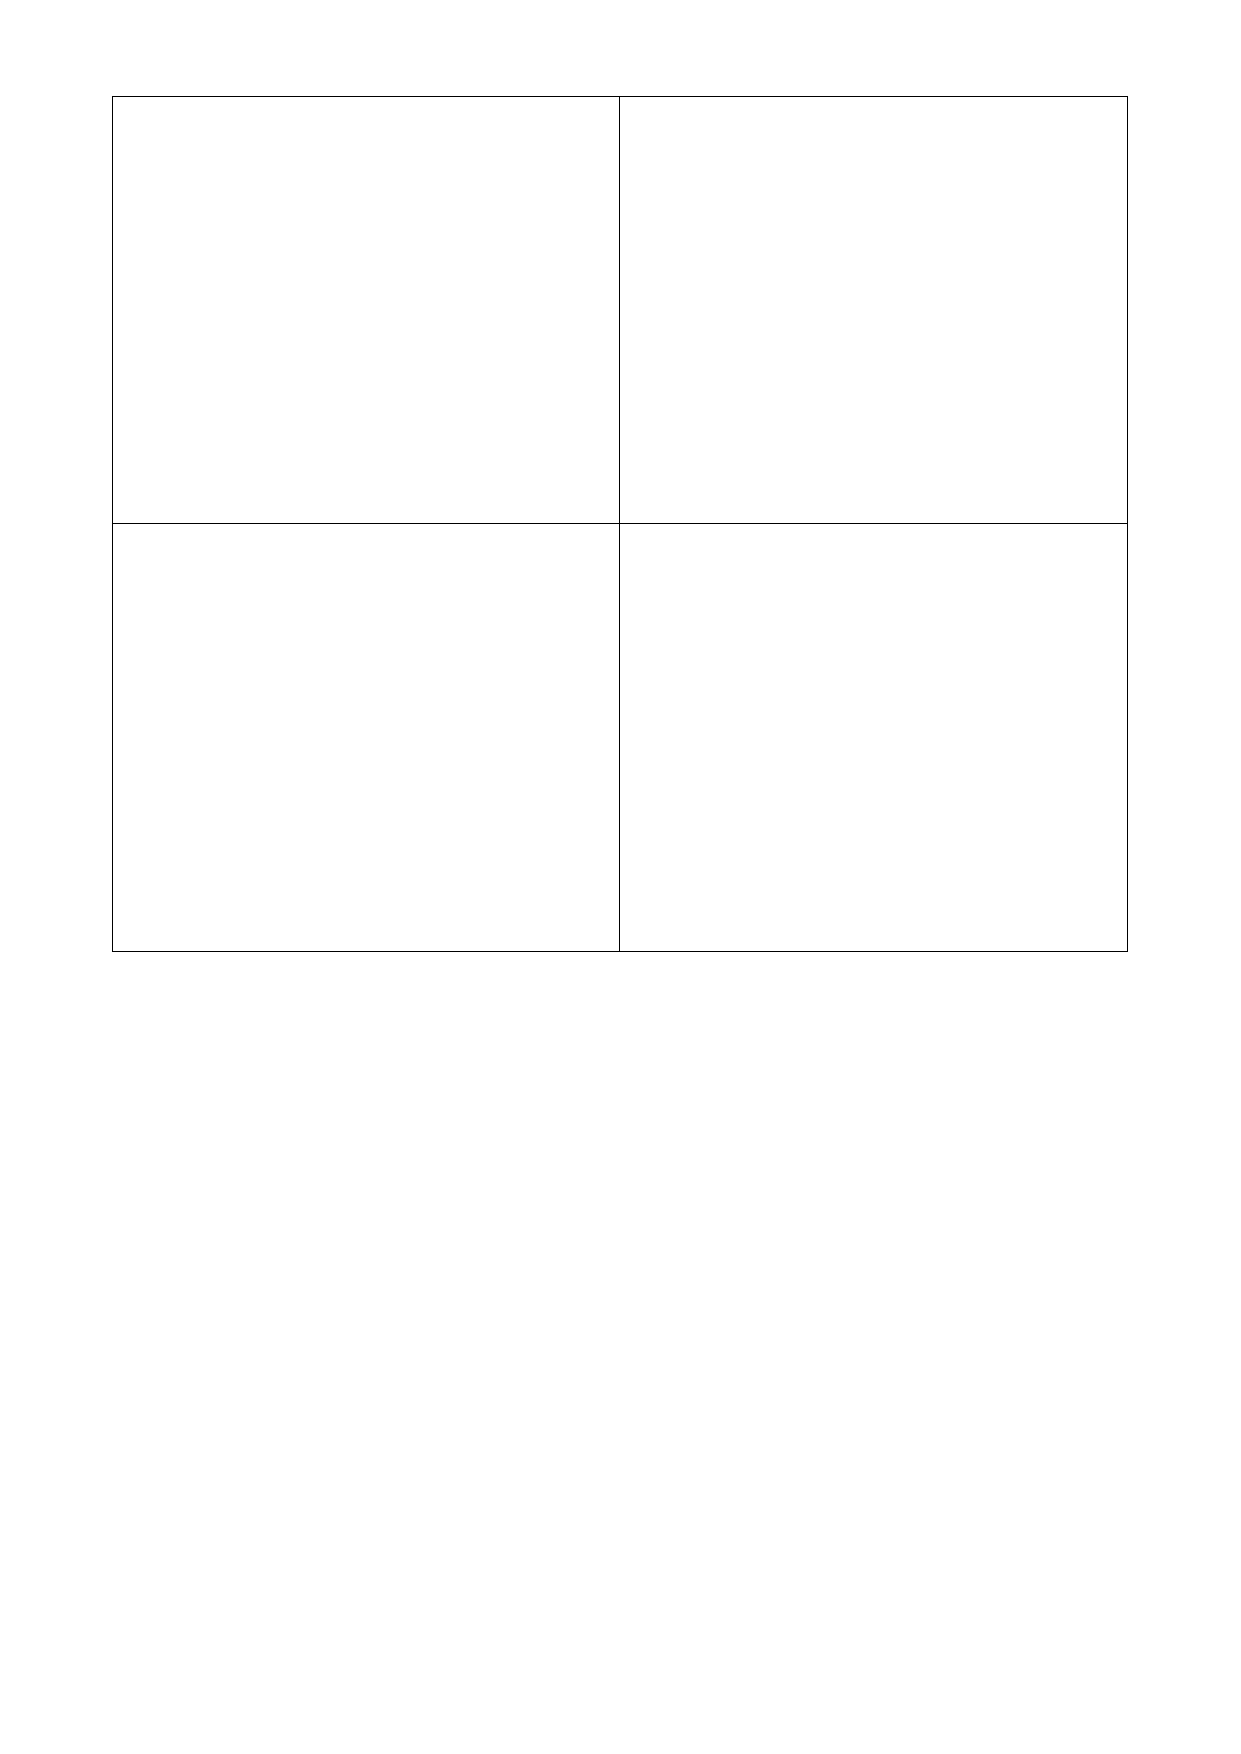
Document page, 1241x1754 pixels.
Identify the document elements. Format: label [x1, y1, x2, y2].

table_cell [113, 97, 619, 523]
table_cell [620, 524, 1127, 951]
table_cell [113, 524, 619, 951]
table_cell [620, 97, 1127, 523]
